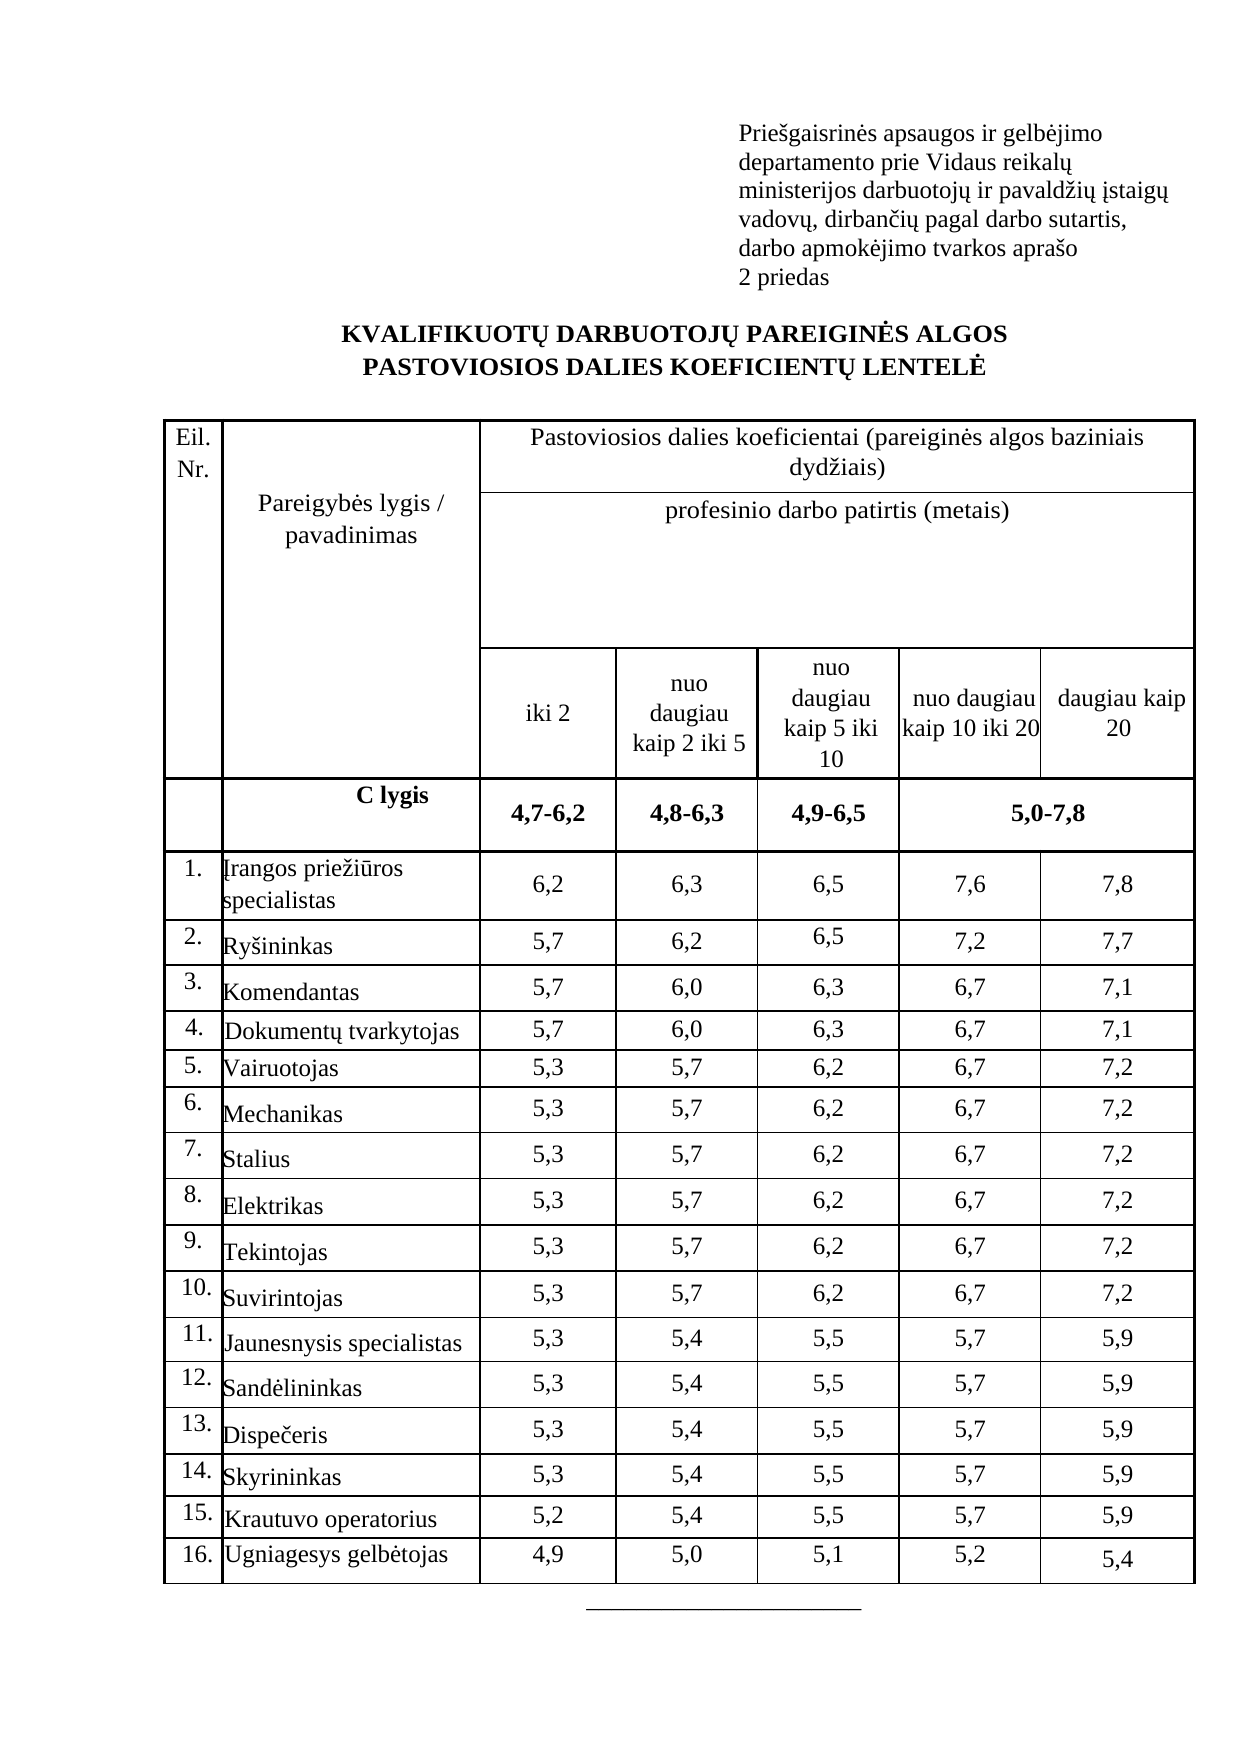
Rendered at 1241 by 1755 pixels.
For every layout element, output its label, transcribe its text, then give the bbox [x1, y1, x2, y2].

table_cell Mechanikas [224, 1088, 479, 1132]
table_cell 5,7 [617, 1088, 757, 1132]
table_cell 5,4 [617, 1408, 757, 1453]
table_cell 13. [166, 1408, 221, 1453]
table_cell 6,3 [617, 853, 757, 919]
table_cell Skyrininkas [224, 1455, 479, 1495]
table_cell 5,3 [481, 1179, 615, 1224]
table_cell 5,5 [758, 1455, 898, 1495]
table_cell 2. [166, 921, 221, 964]
table_cell 6,3 [758, 966, 898, 1010]
text Priešgaisrinės apsaugos ir gelbėjimo [738, 118, 1172, 147]
table_cell 6,7 [900, 1051, 1040, 1086]
table_cell 6,3 [758, 1012, 898, 1049]
table_cell 4,9-6,5 [758, 780, 898, 849]
table_cell 5,4 [617, 1455, 757, 1495]
table_cell 5,5 [758, 1408, 898, 1453]
text vadovų, dirbančių pagal darbo sutartis, [738, 204, 1172, 233]
table_cell 5,5 [758, 1318, 898, 1361]
table_cell 6,7 [900, 966, 1040, 1010]
table_cell 14. [166, 1455, 221, 1495]
table_header Pastoviosios dalies koeficientai (pareiginės algos baziniais dydžiais) [481, 422, 1193, 492]
table_cell 5,7 [900, 1455, 1040, 1495]
table_cell profesinio darbo patirtis (metais) [481, 493, 1193, 647]
table_cell 5,2 [900, 1539, 1040, 1583]
table_cell 4,7-6,2 [481, 780, 615, 849]
table_cell Įrangos priežiūros specialistas [224, 853, 479, 919]
table_cell 5,3 [481, 1408, 615, 1453]
table_cell 7,2 [1041, 1088, 1193, 1132]
text departamento prie Vidaus reikalų [738, 147, 1172, 176]
table_cell 7,1 [1041, 966, 1193, 1010]
table_cell 6,2 [617, 921, 757, 964]
table_cell 6,5 [758, 921, 898, 964]
table_cell 5,3 [481, 1226, 615, 1270]
table_cell 7,8 [1041, 853, 1193, 919]
table_cell iki 2 [481, 649, 615, 777]
table_cell 7,2 [900, 921, 1040, 964]
table_cell 9. [166, 1226, 221, 1270]
text ministerijos darbuotojų ir pavaldžių įstaigų [738, 176, 1172, 204]
table_cell Dispečeris [224, 1408, 479, 1453]
table_cell 5,7 [900, 1318, 1040, 1361]
table_cell 5,0-7,8 [900, 780, 1193, 849]
table_cell 1. [166, 853, 221, 919]
table_cell Elektrikas [224, 1179, 479, 1224]
table_cell 5,7 [900, 1362, 1040, 1406]
table_cell 5,9 [1041, 1455, 1193, 1495]
table_cell 5. [166, 1051, 221, 1086]
table_cell 5,5 [758, 1497, 898, 1537]
table_cell 6,7 [900, 1226, 1040, 1270]
table_cell 6,7 [900, 1272, 1040, 1316]
table_cell 5,4 [617, 1497, 757, 1537]
table_cell 5,7 [617, 1133, 757, 1177]
table_cell 5,9 [1041, 1318, 1193, 1361]
table_cell nuo daugiau kaip 5 iki 10 [759, 649, 898, 777]
table_cell 5,7 [481, 921, 615, 964]
text 2 priedas [738, 262, 1172, 291]
table_cell 11. [166, 1318, 221, 1361]
table_cell 5,3 [481, 1051, 615, 1086]
table_cell Tekintojas [224, 1226, 479, 1270]
table_cell 4. [166, 1012, 221, 1049]
table_cell daugiau kaip 20 [1041, 649, 1193, 777]
table_cell 7,7 [1041, 921, 1193, 964]
table_cell 5,3 [481, 1318, 615, 1361]
text KVALIFIKUOTŲ DARBUOTOJŲ PAREIGINĖS ALGOS [177, 319, 1172, 348]
table_cell 3. [166, 966, 221, 1010]
table_cell Suvirintojas [224, 1272, 479, 1316]
table_cell 5,3 [481, 1272, 615, 1316]
table_cell 6,2 [758, 1226, 898, 1270]
table_cell 6,0 [617, 966, 757, 1010]
table_cell 15. [166, 1497, 221, 1537]
table_cell 6,2 [481, 853, 615, 919]
text ______________________ [177, 1584, 1181, 1613]
table_cell 6,7 [900, 1133, 1040, 1177]
table_cell 7,2 [1041, 1272, 1193, 1316]
table_cell 5,4 [617, 1362, 757, 1406]
table_cell nuo daugiau kaip 2 iki 5 [617, 649, 756, 777]
table_cell Vairuotojas [224, 1051, 479, 1086]
table_cell 6,2 [758, 1051, 898, 1086]
table_cell Ryšininkas [224, 921, 479, 964]
table_cell 7. [166, 1133, 221, 1177]
table_cell 7,1 [1041, 1012, 1193, 1049]
table_cell 5,7 [900, 1408, 1040, 1453]
table_cell 12. [166, 1362, 221, 1406]
text PASTOVIOSIOS DALIES KOEFICIENTŲ LENTELĖ [177, 352, 1172, 381]
table_cell [166, 780, 221, 849]
table_cell 6,2 [758, 1272, 898, 1316]
table_cell 6,7 [900, 1088, 1040, 1132]
table_cell 7,2 [1041, 1179, 1193, 1224]
table_cell 7,6 [900, 853, 1040, 919]
table_cell 4,9 [481, 1539, 615, 1583]
table_cell 5,7 [617, 1051, 757, 1086]
table_cell C lygis [224, 780, 479, 849]
table_cell 5,0 [617, 1539, 757, 1583]
table_cell 6,7 [900, 1179, 1040, 1224]
table_cell 5,3 [481, 1455, 615, 1495]
table_cell nuo daugiau kaip 10 iki 20 [900, 649, 1040, 777]
text darbo apmokėjimo tvarkos aprašo [738, 233, 1172, 262]
table_cell Ugniagesys gelbėtojas [224, 1539, 479, 1583]
table_cell 6. [166, 1088, 221, 1132]
table_cell 6,5 [758, 853, 898, 919]
table_cell 7,2 [1041, 1226, 1193, 1270]
table_cell 6,7 [900, 1012, 1040, 1049]
table_cell 8. [166, 1179, 221, 1224]
table_cell 5,9 [1041, 1497, 1193, 1537]
table_cell Krautuvo operatorius [224, 1497, 479, 1537]
table_cell Sandėlininkas [224, 1362, 479, 1406]
table_cell 5,7 [900, 1497, 1040, 1537]
table_cell 5,7 [617, 1272, 757, 1316]
table_cell 7,2 [1041, 1051, 1193, 1086]
table_cell 5,3 [481, 1133, 615, 1177]
table_cell Stalius [224, 1133, 479, 1177]
table_header Eil. Nr. [166, 422, 221, 777]
table_cell Jaunesnysis specialistas [224, 1318, 479, 1361]
table_cell 4,8-6,3 [617, 780, 757, 849]
table_cell 6,0 [617, 1012, 757, 1049]
table_header Pareigybės lygis / pavadinimas [224, 422, 479, 777]
table_cell 5,9 [1041, 1362, 1193, 1406]
table_cell 5,7 [617, 1179, 757, 1224]
table_cell 6,2 [758, 1088, 898, 1132]
table_cell 5,3 [481, 1362, 615, 1406]
table_cell 5,7 [481, 966, 615, 1010]
table_cell 6,2 [758, 1133, 898, 1177]
table_cell 7,2 [1041, 1133, 1193, 1177]
table_cell Dokumentų tvarkytojas [224, 1012, 479, 1049]
table_cell 5,7 [617, 1226, 757, 1270]
table_cell 5,5 [758, 1362, 898, 1406]
table_cell 5,3 [481, 1088, 615, 1132]
table_cell 6,2 [758, 1179, 898, 1224]
table_cell 5,2 [481, 1497, 615, 1537]
table_cell 5,7 [481, 1012, 615, 1049]
table_cell 5,9 [1041, 1408, 1193, 1453]
table_cell Komendantas [224, 966, 479, 1010]
table_cell 10. [166, 1272, 221, 1316]
table_cell 5,1 [758, 1539, 898, 1583]
table_cell 5,4 [617, 1318, 757, 1361]
table_cell 5,4 [1041, 1539, 1193, 1583]
table_cell 16. [166, 1539, 221, 1583]
